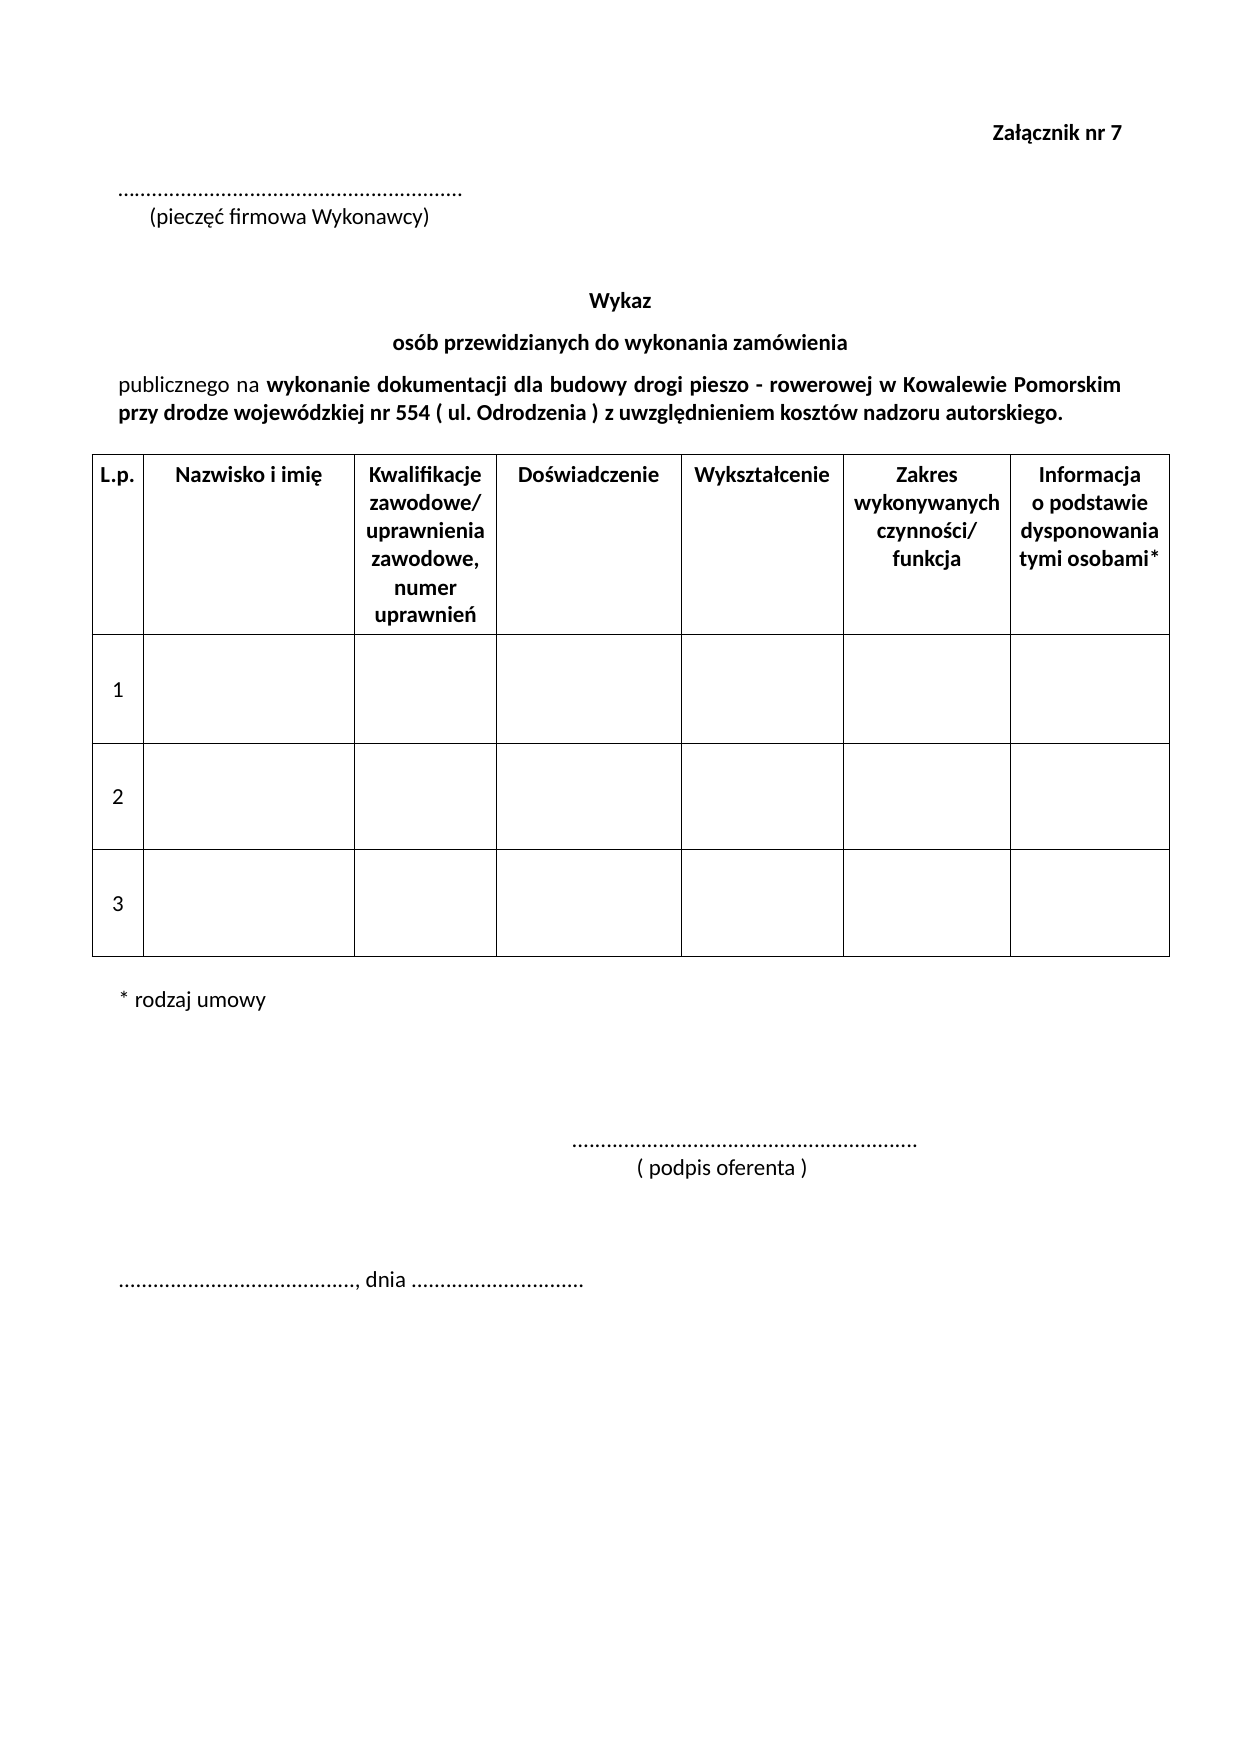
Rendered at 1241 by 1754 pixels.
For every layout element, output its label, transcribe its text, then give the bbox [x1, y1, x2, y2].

table_cell [1011, 635, 1169, 743]
text (pieczęć firmowa Wykonawcy) [118, 202, 1122, 230]
text osób przewidzianych do wykonania zamówienia [118, 328, 1122, 356]
table_cell 3 [93, 850, 143, 956]
table_cell [355, 850, 496, 956]
table_cell 1 [93, 635, 143, 743]
table_cell [682, 850, 843, 956]
table_cell [497, 744, 681, 849]
table_cell [844, 850, 1010, 956]
table_header Nazwisko i imię [144, 455, 354, 634]
table_cell [844, 635, 1010, 743]
table_cell [1011, 744, 1169, 849]
table_cell [1011, 850, 1169, 956]
table_cell [144, 744, 354, 849]
table_cell [497, 850, 681, 956]
text ( podpis oferenta ) [118, 1153, 1122, 1181]
table_cell [682, 635, 843, 743]
table_cell [355, 744, 496, 849]
table_cell [844, 744, 1010, 849]
text publicznego na wykonanie dokumentacji dla budowy drogi pieszo - rowerowej w Kowalewie Pomorskim przy drodze wojewódzkiej nr 554 ( ul. Odrodzenia ) z uwzględnieniem kosztów nadzoru autorskiego. [118, 370, 1122, 426]
table_header L.p. [93, 455, 143, 634]
text * rodzaj umowy [118, 985, 1122, 1013]
table_header Informacja o podstawie dysponowania tymi osobami* [1011, 455, 1169, 634]
table_cell [497, 635, 681, 743]
table_header Zakres wykonywanych czynności/ funkcja [844, 455, 1010, 634]
table_cell [144, 635, 354, 743]
table_header Kwalifikacje zawodowe/ uprawnienia zawodowe, numer uprawnień [355, 455, 496, 634]
text ............................................................ [118, 1125, 1122, 1153]
table_cell [144, 850, 354, 956]
table_cell 2 [93, 744, 143, 849]
table_header Wykształcenie [682, 455, 843, 634]
text Wykaz [118, 286, 1122, 314]
table_header Doświadczenie [497, 455, 681, 634]
table_cell [682, 744, 843, 849]
text ........................................., dnia .............................. [118, 1265, 1122, 1293]
text Załącznik nr 7 [118, 118, 1122, 146]
table_cell [355, 635, 496, 743]
text …......................................................... [118, 174, 1122, 202]
